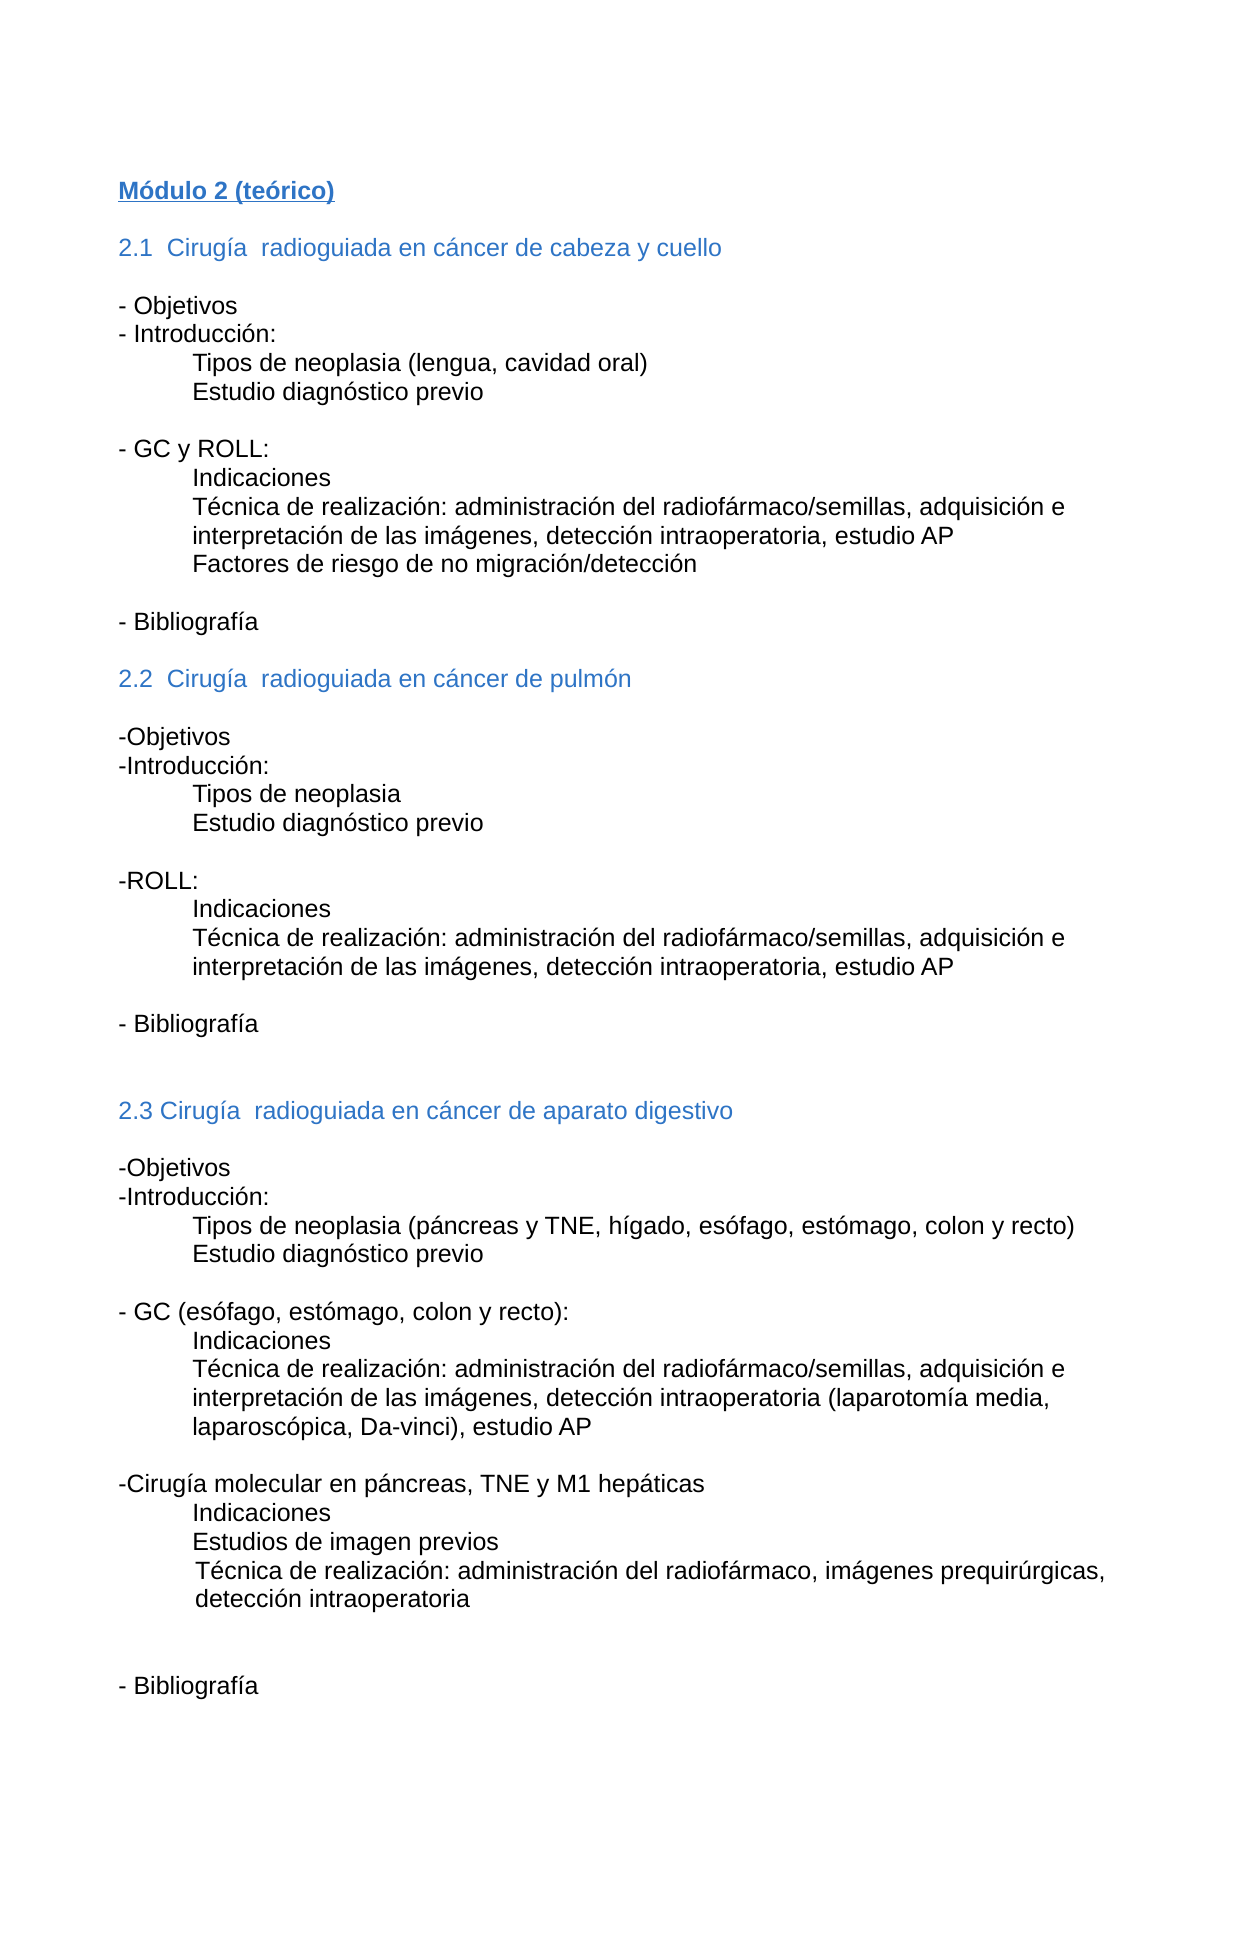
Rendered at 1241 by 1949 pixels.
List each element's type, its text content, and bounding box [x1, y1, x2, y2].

text Indicaciones [118, 1326, 1122, 1354]
text Tipos de neoplasia [118, 779, 1122, 808]
text Técnica de realización: administración del radiofármaco/semillas, adquisición e interpretación de las imágenes, detección intraoperatoria, estudio AP [118, 923, 1122, 981]
text Estudios de imagen previos [118, 1527, 1122, 1556]
text 2.3 Cirugía radioguiada en cáncer de aparato digestivo [118, 1096, 1122, 1124]
text Factores de riesgo de no migración/detección [118, 549, 1122, 578]
text Indicaciones [118, 1498, 1122, 1527]
text Estudio diagnóstico previo [118, 377, 1122, 406]
text Técnica de realización: administración del radiofármaco/semillas, adquisición e interpretación de las imágenes, detección intraoperatoria (laparotomía media, laparoscópica, Da-vinci), estudio AP [118, 1354, 1122, 1441]
text -Introducción: [118, 1182, 1122, 1211]
text - GC y ROLL: [118, 434, 1122, 463]
text - Introducción: [118, 319, 1122, 348]
text - Bibliografía [118, 1671, 1122, 1699]
text Estudio diagnóstico previo [118, 808, 1122, 837]
text Indicaciones [118, 894, 1122, 923]
text - GC (esófago, estómago, colon y recto): [118, 1297, 1122, 1326]
text Técnica de realización: administración del radiofármaco, imágenes prequirúrgicas, detección intraoperatoria [195, 1556, 1122, 1613]
text Módulo 2 (teórico) [118, 176, 1122, 204]
text Tipos de neoplasia (lengua, cavidad oral) [118, 348, 1122, 377]
text - Bibliografía [118, 607, 1122, 636]
text 2.2 Cirugía radioguiada en cáncer de pulmón [118, 664, 1122, 693]
text - Objetivos [118, 291, 1122, 319]
text Indicaciones [118, 463, 1122, 492]
text -Introducción: [118, 751, 1122, 779]
text -Objetivos [118, 722, 1122, 751]
text Estudio diagnóstico previo [118, 1239, 1122, 1268]
text -Cirugía molecular en páncreas, TNE y M1 hepáticas [118, 1469, 1122, 1498]
text -ROLL: [118, 866, 1122, 894]
text Tipos de neoplasia (páncreas y TNE, hígado, esófago, estómago, colon y recto) [118, 1211, 1122, 1239]
text - Bibliografía [118, 1009, 1122, 1038]
text 2.1 Cirugía radioguiada en cáncer de cabeza y cuello [118, 233, 1122, 262]
text -Objetivos [118, 1153, 1122, 1182]
text Técnica de realización: administración del radiofármaco/semillas, adquisición e interpretación de las imágenes, detección intraoperatoria, estudio AP [118, 492, 1122, 549]
